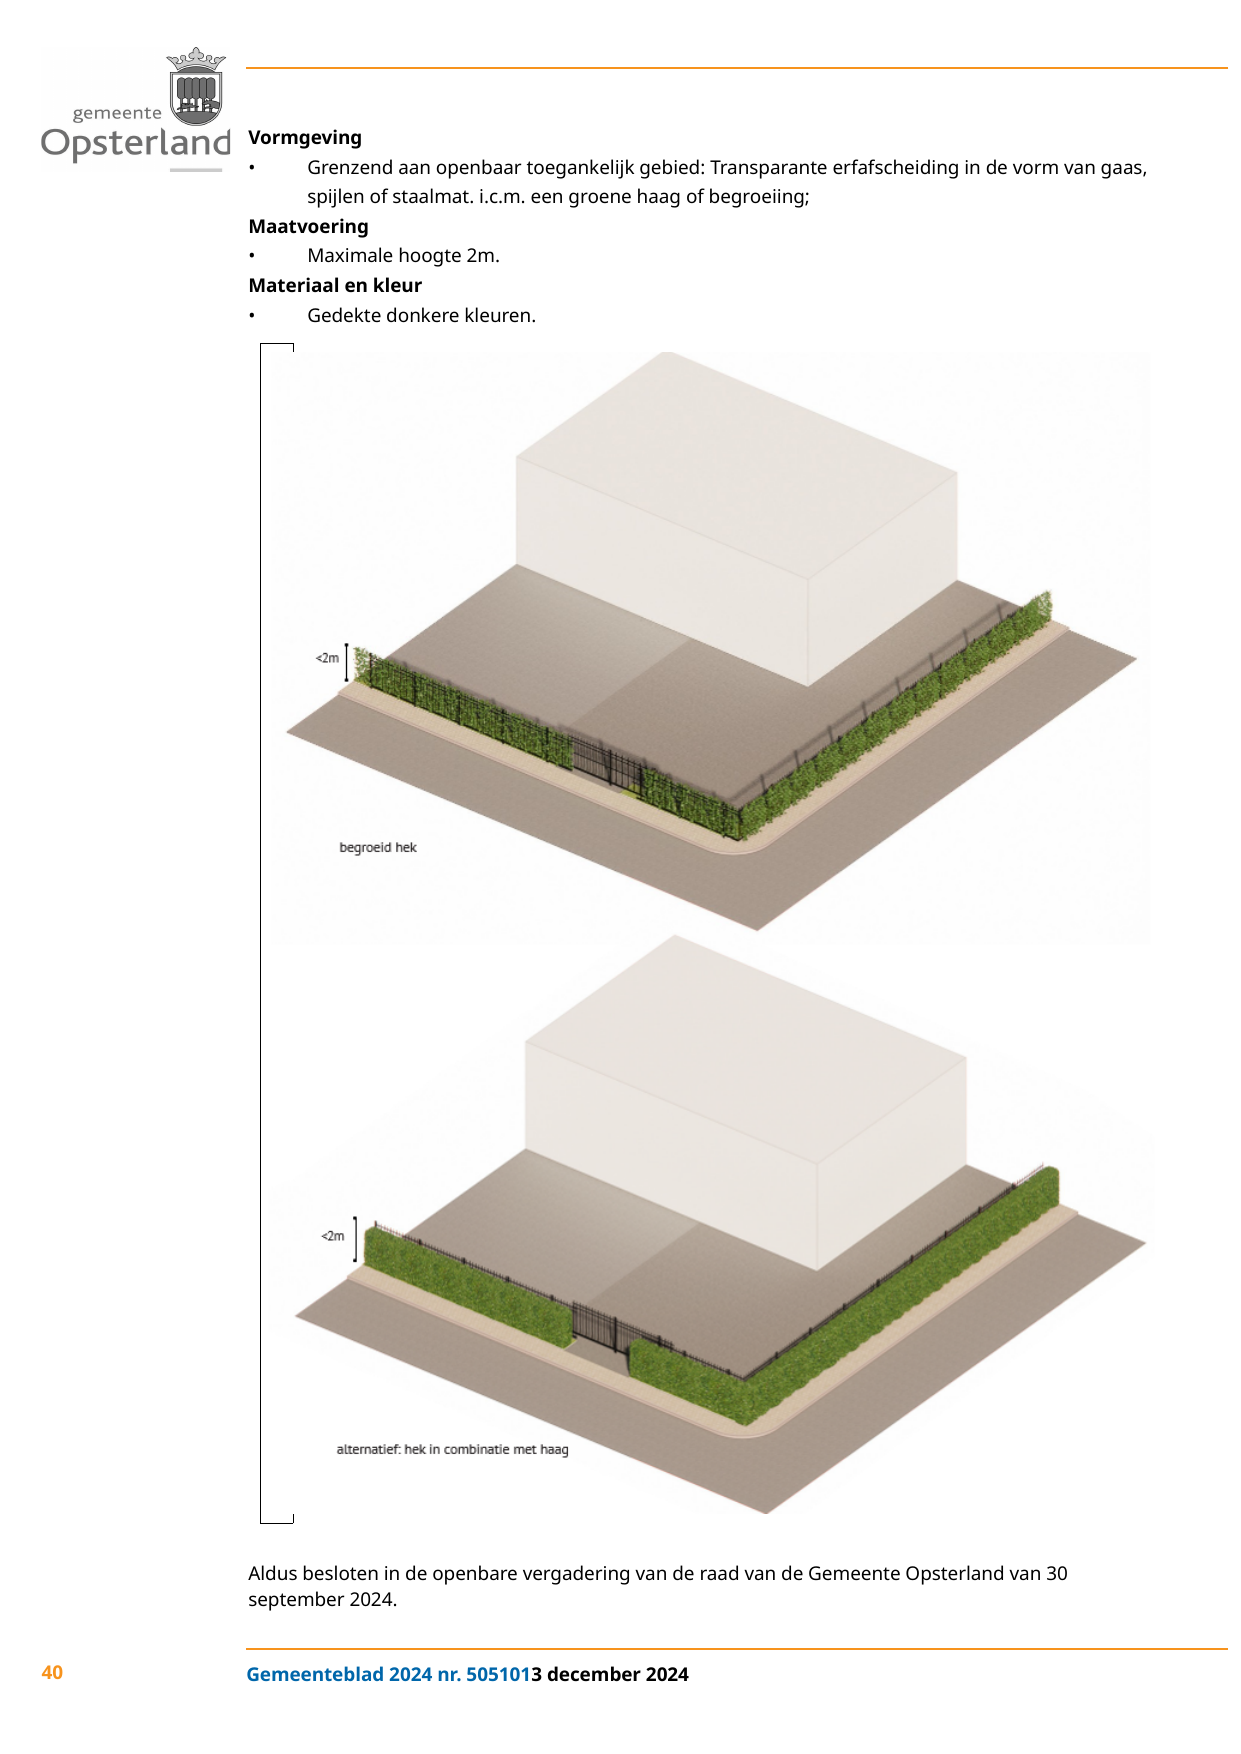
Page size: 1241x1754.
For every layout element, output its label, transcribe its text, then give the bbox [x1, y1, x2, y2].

picture [41, 47, 231, 172]
text Maatvoering [248, 213, 1152, 239]
text Materiaal en kleur [248, 272, 1152, 298]
list Grenzend aan openbaar toegankelijk gebied: Transparante erfafscheiding in de vorm van gaas, spijlen of staalmat. i.c.m. een groene haag of begroeiing; [248, 154, 1152, 209]
text Vormgeving [248, 124, 1152, 150]
picture [268, 352, 1155, 1514]
list Maximale hoogte 2m. [248, 243, 1152, 268]
list Gedekte donkere kleuren. [248, 302, 1152, 328]
text Aldus besloten in de openbare vergadering van de raad van de Gemeente Opsterland van 30 september 2024. [248, 1560, 1152, 1612]
